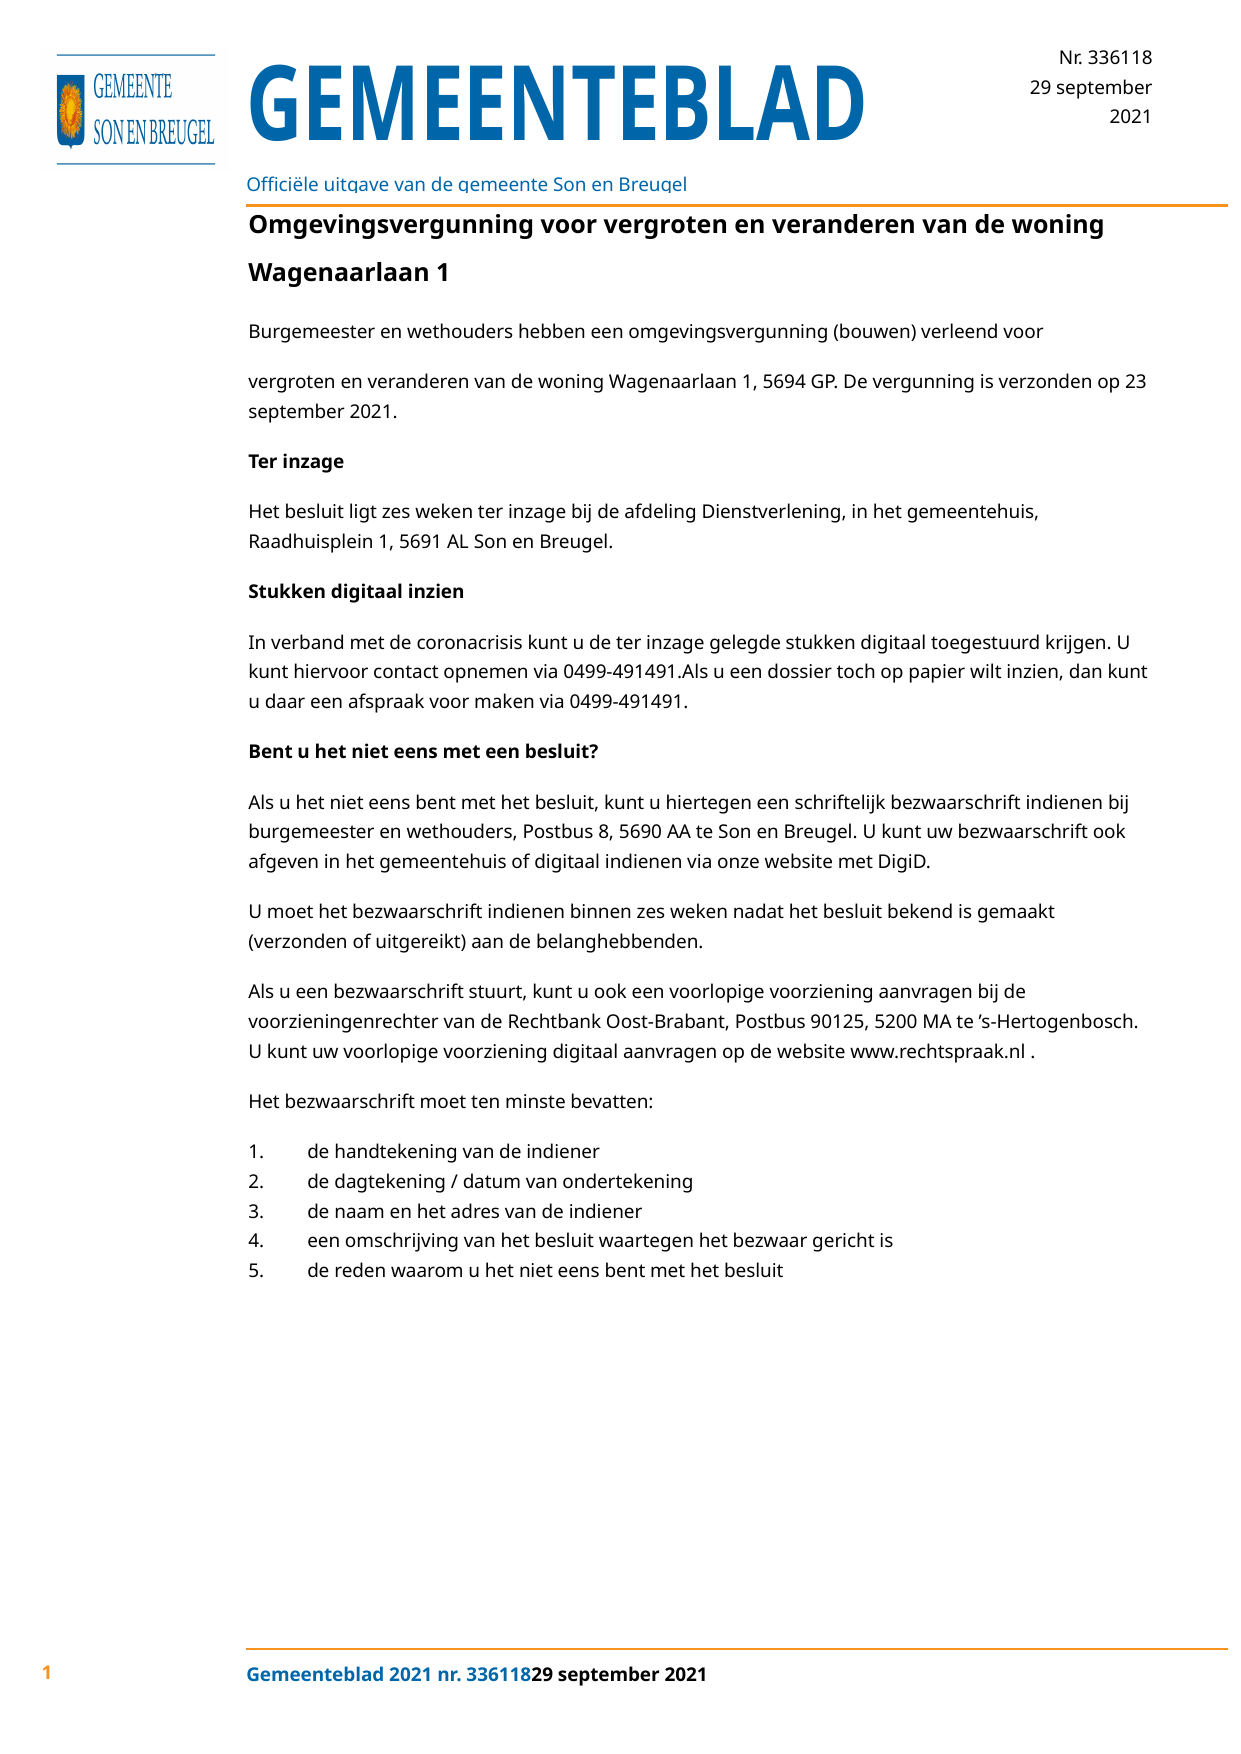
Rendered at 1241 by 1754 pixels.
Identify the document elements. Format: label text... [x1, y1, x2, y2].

text Burgemeester en wethouders hebben een omgevingsvergunning (bouwen) verleend voor [248, 318, 1152, 344]
list de reden waarom u het niet eens bent met het besluit [248, 1257, 1152, 1283]
list de naam en het adres van de indiener [248, 1198, 1152, 1224]
text Bent u het niet eens met een besluit? [248, 739, 1152, 764]
text Als u een bezwaarschrift stuurt, kunt u ook een voorlopige voorziening aanvragen bij de voorzieningenrechter van de Rechtbank Oost-Brabant, Postbus 90125, 5200 MA te ’s-Hertogenbosch. U kunt uw voorlopige voorziening digitaal aanvragen op de website www.rechtspraak.nl . [248, 979, 1152, 1064]
text Als u het niet eens bent met het besluit, kunt u hiertegen een schriftelijk bezwaarschrift indienen bij burgemeester en wethouders, Postbus 8, 5690 AA te Son en Breugel. U kunt uw bezwaarschrift ook afgeven in het gemeentehuis of digitaal indienen via onze website met DigiD. [248, 789, 1152, 874]
text U moet het bezwaarschrift indienen binnen zes weken nadat het besluit bekend is gemaakt (verzonden of uitgereikt) aan de belanghebbenden. [248, 899, 1152, 954]
list de handtekening van de indiener [248, 1139, 1152, 1164]
picture [41, 47, 231, 172]
list de dagtekening / datum van ondertekening [248, 1168, 1152, 1194]
text Omgevingsvergunning voor vergroten en veranderen van de woning Wagenaarlaan 1 [248, 207, 1152, 288]
list een omschrijving van het besluit waartegen het bezwaar gericht is [248, 1227, 1152, 1253]
text Het besluit ligt zes weken ter inzage bij de afdeling Dienstverlening, in het gemeentehuis, Raadhuisplein 1, 5691 AL Son en Breugel. [248, 499, 1152, 554]
text In verband met de coronacrisis kunt u de ter inzage gelegde stukken digitaal toegestuurd krijgen. U kunt hiervoor contact opnemen via 0499-491491.Als u een dossier toch op papier wilt inzien, dan kunt u daar een afspraak voor maken via 0499-491491. [248, 629, 1152, 714]
text Stukken digitaal inzien [248, 579, 1152, 604]
text Het bezwaarschrift moet ten minste bevatten: [248, 1088, 1152, 1114]
text Ter inzage [248, 448, 1152, 474]
text vergroten en veranderen van de woning Wagenaarlaan 1, 5694 GP. De vergunning is verzonden op 23 september 2021. [248, 368, 1152, 424]
